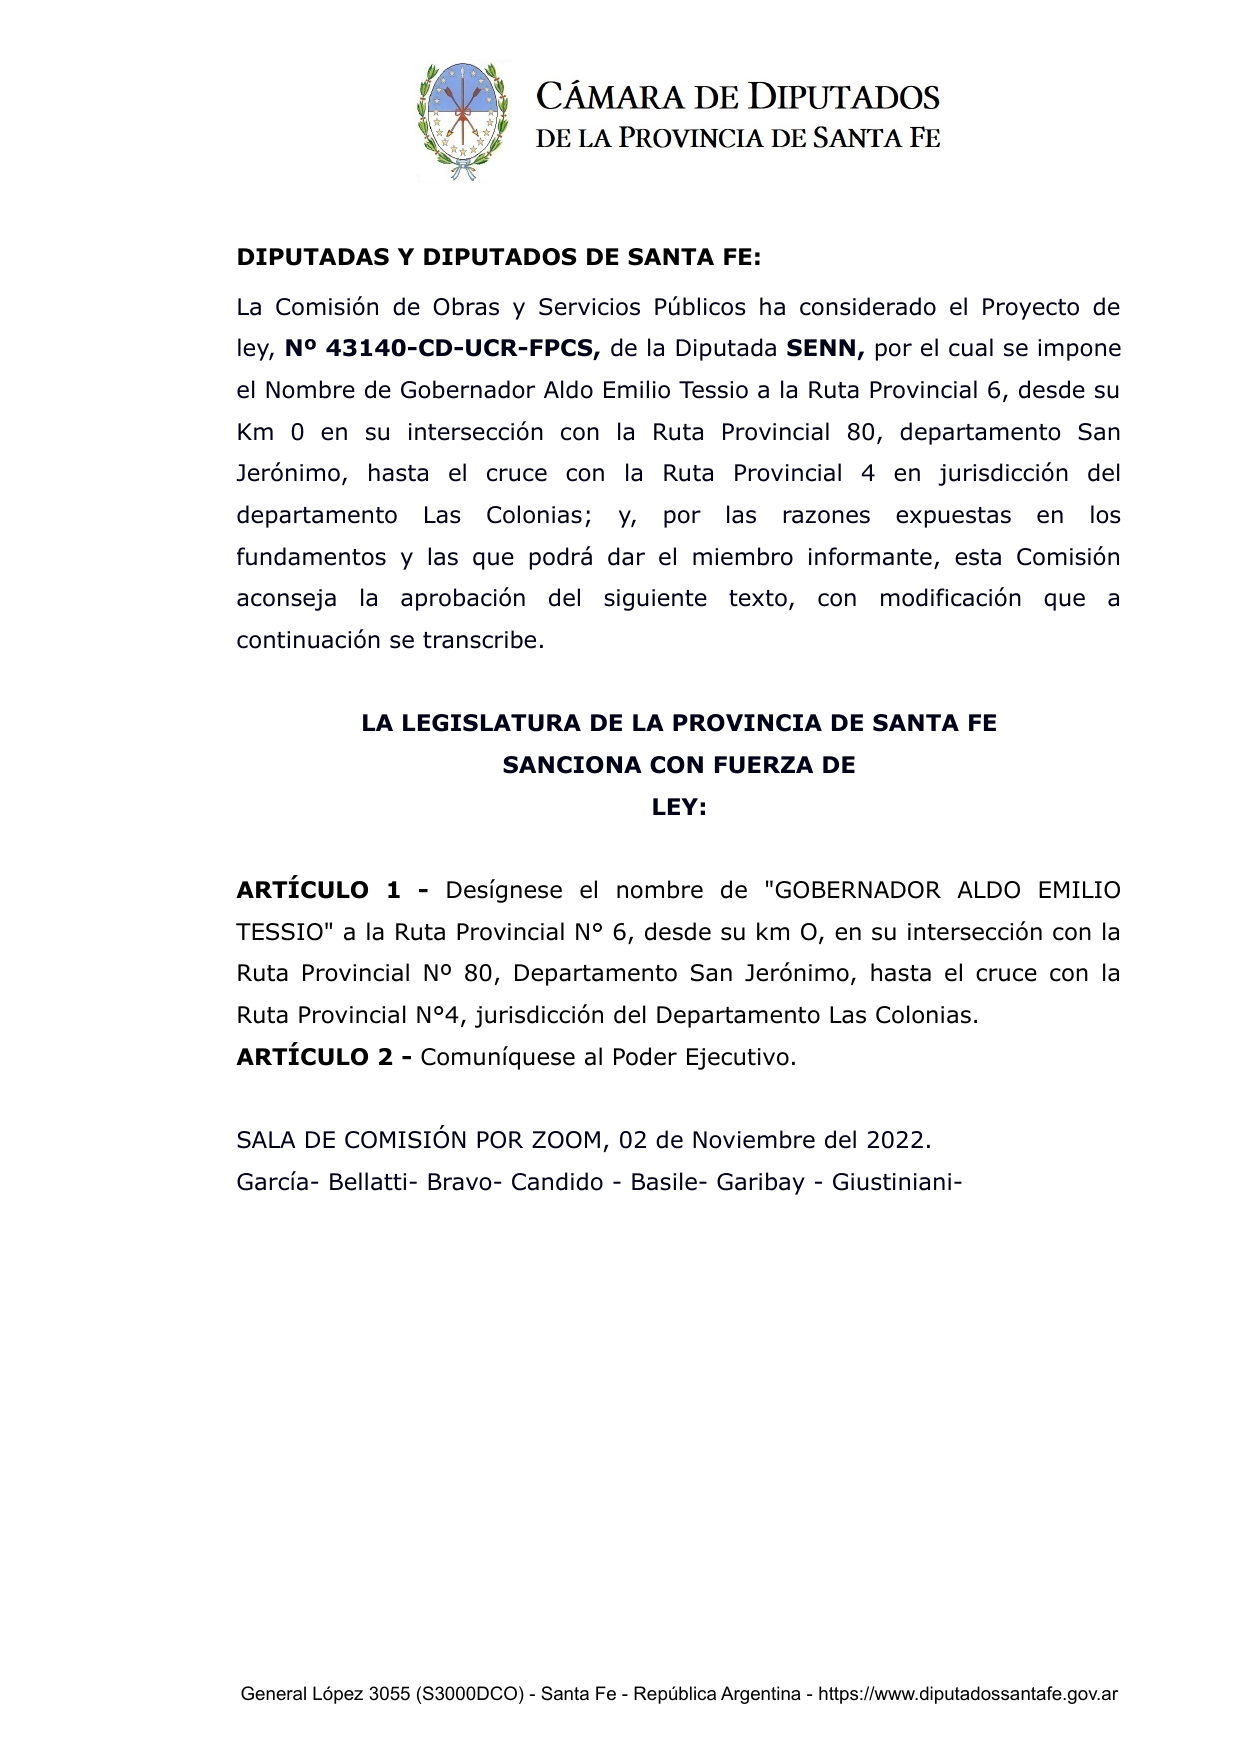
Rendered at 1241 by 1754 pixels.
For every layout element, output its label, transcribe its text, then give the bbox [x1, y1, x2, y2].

text SALA DE COMISIÓN POR ZOOM, 02 de Noviembre del 2022. [236, 1125, 1122, 1153]
text SANCIONA CON FUERZA DE [236, 750, 1122, 778]
text Diputadas y Diputados de Santa Fe: [236, 242, 1122, 270]
text ARTÍCULO 1 - Desígnese el nombre de "GOBERNADOR ALDO EMILIO TESSIO" a la Ruta Provincial N° 6, desde su km O, en su intersección con la Ruta Provincial Nº 80, Departamento San Jerónimo, hasta el cruce con la Ruta Provincial N°4, jurisdicción del Departamento Las Colonias. [236, 875, 1122, 1028]
text García- Bellatti- Bravo- Candido - Basile- Garibay - Giustiniani- [236, 1167, 1122, 1195]
text LEY: [236, 792, 1122, 820]
picture [413, 59, 945, 183]
text La Comisión de Obras y Servicios Públicos ha considerado el Proyecto de ley, Nº 43140-CD-UCR-FPCS, de la Diputada SENN, por el cual se impone el Nombre de Gobernador Aldo Emilio Tessio a la Ruta Provincial 6, desde su Km 0 en su intersección con la Ruta Provincial 80, departamento San Jerónimo, hasta el cruce con la Ruta Provincial 4 en jurisdicción del departamento Las Colonias; y, por las razones expuestas en los fundamentos y las que podrá dar el miembro informante, esta Comisión aconseja la aprobación del siguiente texto, con modificación que a continuación se transcribe. [236, 292, 1122, 653]
text ARTÍCULO 2 - Comuníquese al Poder Ejecutivo. [236, 1042, 1122, 1070]
text LA LEGISLATURA DE LA PROVINCIA DE SANTA FE [236, 708, 1122, 736]
